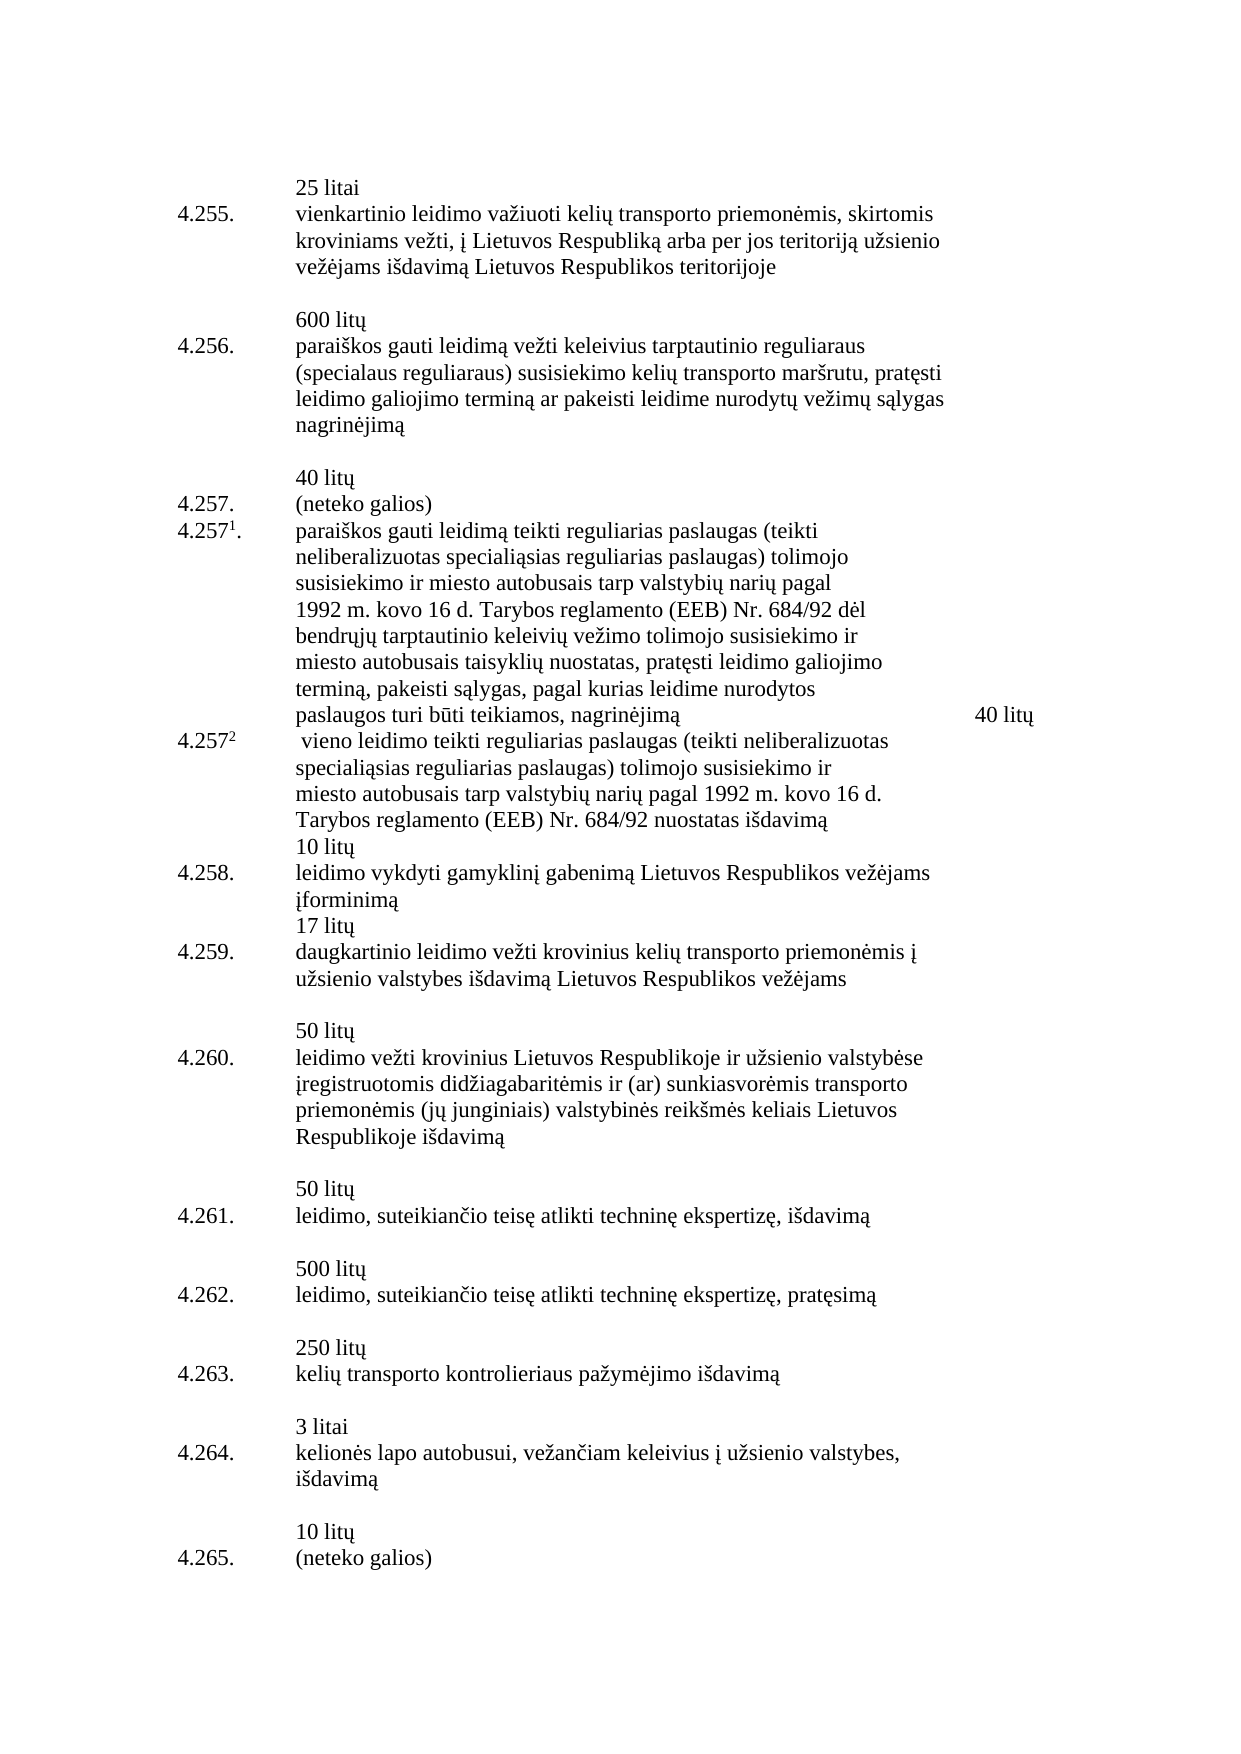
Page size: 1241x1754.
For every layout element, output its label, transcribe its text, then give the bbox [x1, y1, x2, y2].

text 4.263. kelių transporto kontrolieriaus pažymėjimo išdavimą 3 litai [177, 1360, 945, 1439]
text 4.259. daugkartinio leidimo vežti krovinius kelių transporto priemonėmis į užsienio valstybes išdavimą Lietuvos Respublikos vežėjams 50 litų [177, 938, 945, 1044]
text 4.2572 vieno leidimo teikti reguliarias paslaugas (teikti neliberalizuotas [177, 727, 1122, 754]
text susisiekimo ir miesto autobusais tarp valstybių narių pagal [177, 569, 1122, 596]
text 4.264. kelionės lapo autobusui, vežančiam keleivius į užsienio valstybes, išdavimą 10 litų [177, 1439, 945, 1544]
text 4.258. leidimo vykdyti gamyklinį gabenimą Lietuvos Respublikos vežėjams [177, 859, 945, 886]
text 25 litai [177, 148, 945, 200]
text 4.265. (neteko galios) [177, 1544, 945, 1571]
text terminą, pakeisti sąlygas, pagal kurias leidime nurodytos [177, 675, 1122, 701]
text 4.260. leidimo vežti krovinius Lietuvos Respublikoje ir užsienio valstybėse įregistruotomis didžiagabaritėmis ir (ar) sunkiasvorėmis transporto priemonėmis (jų junginiais) valstybinės reikšmės keliais Lietuvos Respublikoje išdavimą 50 litų [177, 1044, 945, 1202]
text 4.2571. paraiškos gauti leidimą teikti reguliarias paslaugas (teikti [177, 517, 1122, 543]
text 1992 m. kovo 16 d. Tarybos reglamento (EEB) Nr. 684/92 dėl [177, 596, 1122, 622]
text bendrųjų tarptautinio keleivių vežimo tolimojo susisiekimo ir [177, 622, 1122, 648]
text specialiąsias reguliarias paslaugas) tolimojo susisiekimo ir [177, 754, 1122, 780]
text 4.256. paraiškos gauti leidimą vežti keleivius tarptautinio reguliaraus (specialaus reguliaraus) susisiekimo kelių transporto maršrutu, pratęsti leidimo galiojimo terminą ar pakeisti leidime nurodytų vežimų sąlygas nagrinėjimą 40 litų [177, 332, 945, 490]
text 4.257. (neteko galios) [177, 490, 945, 517]
text Tarybos reglamento (EEB) Nr. 684/92 nuostatas išdavimą 10 litų [177, 807, 945, 859]
text miesto autobusais taisyklių nuostatas, pratęsti leidimo galiojimo [177, 648, 1122, 675]
text 4.261. leidimo, suteikiančio teisę atlikti techninę ekspertizę, išdavimą 500 litų [177, 1202, 945, 1281]
text miesto autobusais tarp valstybių narių pagal 1992 m. kovo 16 d. [177, 780, 1122, 807]
text 4.255. vienkartinio leidimo važiuoti kelių transporto priemonėmis, skirtomis kroviniams vežti, į Lietuvos Respubliką arba per jos teritoriją užsienio vežėjams išdavimą Lietuvos Respublikos teritorijoje 600 litų [177, 200, 945, 332]
text paslaugos turi būti teikiamos, nagrinėjimą 40 litų [177, 701, 1122, 727]
text neliberalizuotas specialiąsias reguliarias paslaugas) tolimojo [177, 543, 1122, 569]
text 4.262. leidimo, suteikiančio teisę atlikti techninę ekspertizę, pratęsimą 250 litų [177, 1281, 945, 1360]
text įforminimą 17 litų [177, 886, 945, 938]
